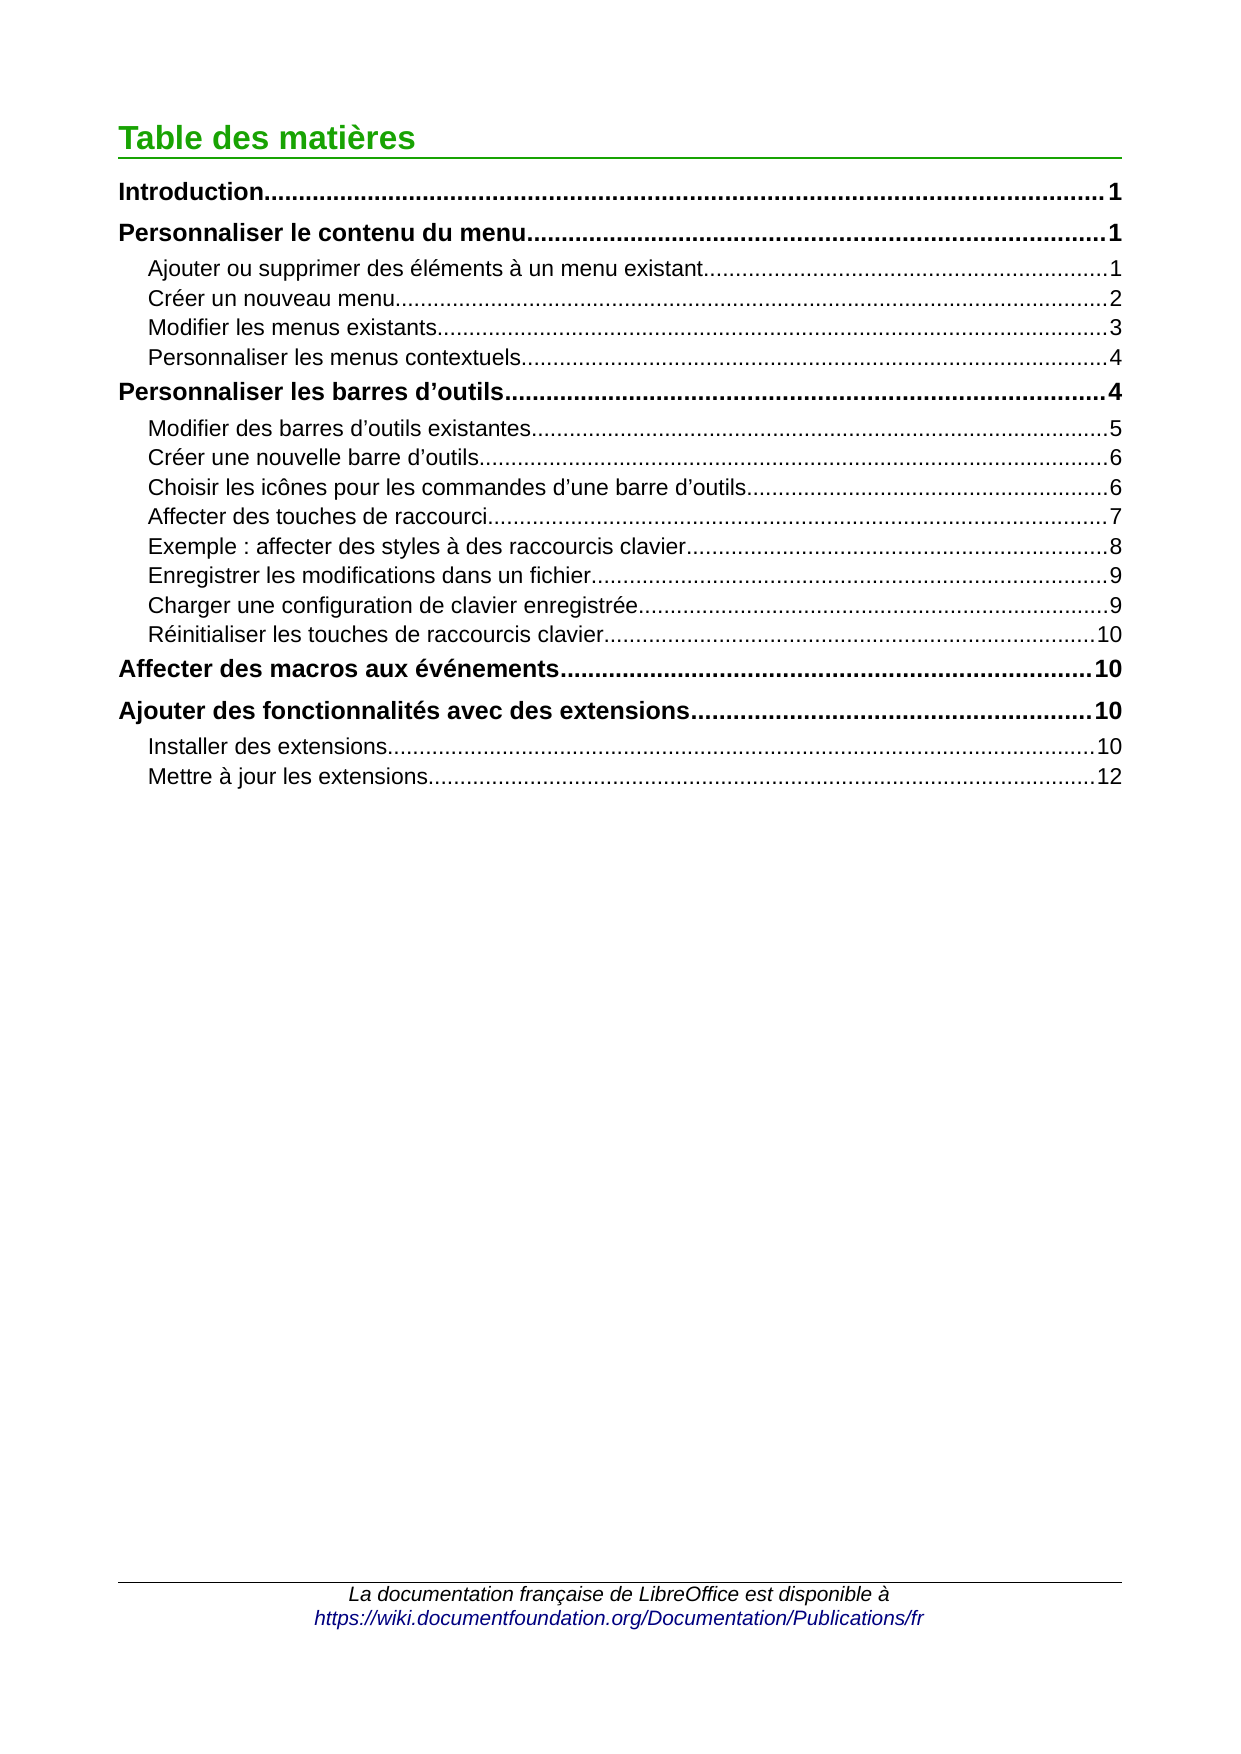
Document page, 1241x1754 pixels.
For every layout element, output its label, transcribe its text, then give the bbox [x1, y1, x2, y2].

text Installer des extensions 10 [148, 731, 1122, 761]
text Charger une configuration de clavier enregistrée 9 [148, 589, 1122, 619]
text Ajouter ou supprimer des éléments à un menu existant 1 [148, 253, 1122, 283]
text Choisir les icônes pour les commandes d’une barre d’outils 6 [148, 472, 1122, 501]
text Enregistrer les modifications dans un fichier 9 [148, 560, 1122, 589]
text Modifier les menus existants 3 [148, 312, 1122, 342]
text Affecter des touches de raccourci 7 [148, 501, 1122, 531]
text Mettre à jour les extensions 12 [148, 761, 1122, 790]
text Ajouter des fonctionnalités avec des extensions 10 [118, 696, 1122, 725]
text Personnaliser le contenu du menu 1 [118, 218, 1122, 247]
text Exemple : affecter des styles à des raccourcis clavier 8 [148, 531, 1122, 560]
text Créer une nouvelle barre d’outils 6 [148, 442, 1122, 472]
text Personnaliser les barres d’outils 4 [118, 377, 1122, 407]
text Introduction 1 [118, 177, 1122, 206]
text Créer un nouveau menu 2 [148, 283, 1122, 312]
text Réinitialiser les touches de raccourcis clavier 10 [148, 619, 1122, 648]
text Personnaliser les menus contextuels 4 [148, 342, 1122, 371]
text Affecter des macros aux événements 10 [118, 654, 1122, 684]
subtitle Table des matières [118, 118, 1122, 157]
text Modifier des barres d’outils existantes 5 [148, 413, 1122, 442]
